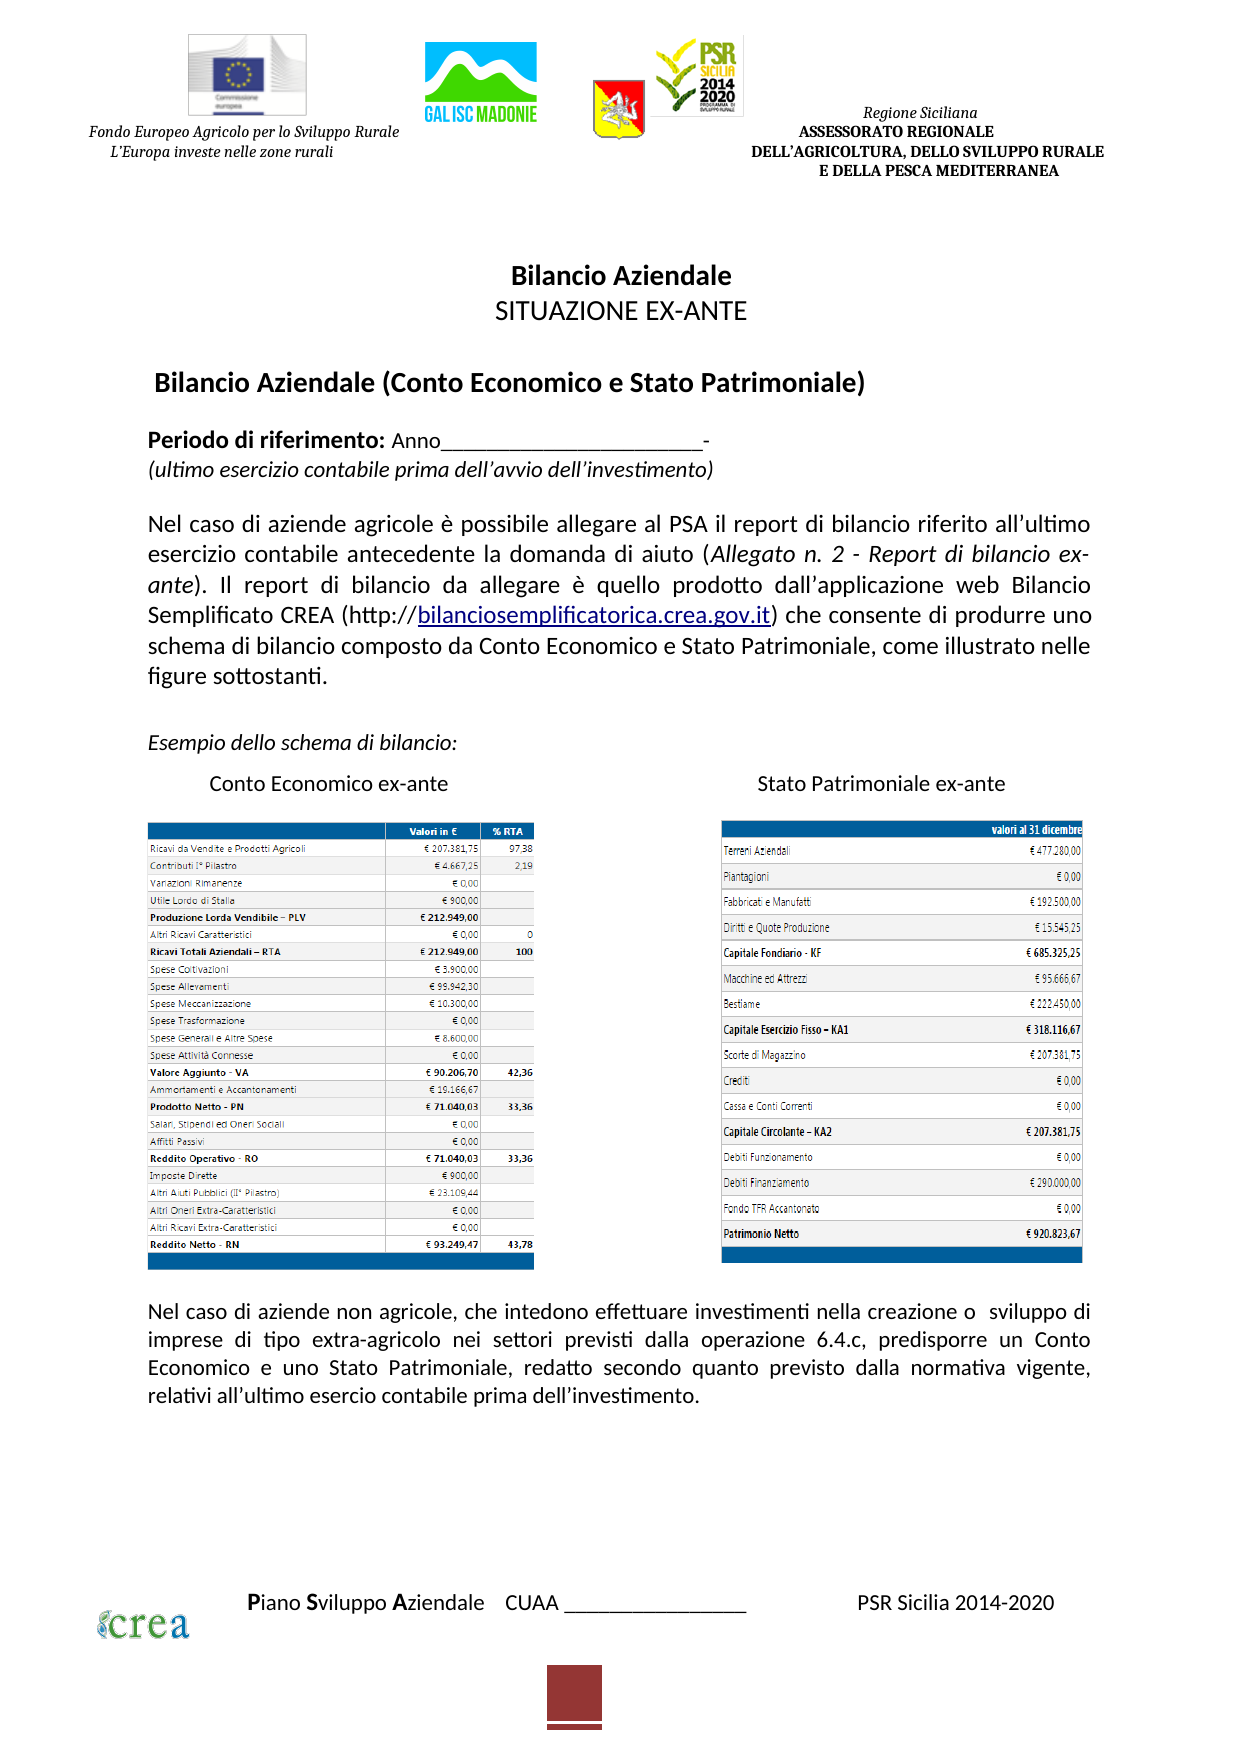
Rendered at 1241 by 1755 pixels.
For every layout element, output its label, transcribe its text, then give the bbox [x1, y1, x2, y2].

text Nel caso di aziende non agricole, che intedono effettuare investimenti nella creazione o sviluppo di imprese di tipo extra-agricolo nei settori previsti dalla operazione 6.4.c, predisporre un Conto Economico e uno Stato Patrimoniale, redatto secondo quanto previsto dalla normativa vigente, relativi all’ultimo esercio contabile prima dell’investimento. [148, 1297, 1093, 1409]
text Nel caso di aziende agricole è possibile allegare al PSA il report di bilancio riferito all’ultimo esercizio contabile antecedente la domanda di aiuto (Allegato n. 2 - Report di bilancio ex-ante). Il report di bilancio da allegare è quello prodotto dall’applicazione web Bilancio Semplificato CREA (http://bilanciosemplificatorica.crea.gov.it) che consente di produrre uno schema di bilancio composto da Conto Economico e Stato Patrimoniale, come illustrato nelle figure sottostanti. [148, 508, 1093, 691]
text Conto Economico ex-ante Stato Patrimoniale ex-ante [148, 769, 1093, 797]
text Bilancio Aziendale (Conto Economico e Stato Patrimoniale) [148, 364, 1093, 399]
text Esempio dello schema di bilancio: [148, 728, 1093, 756]
text (ultimo esercizio contabile prima dell’avvio dell’investimento) [148, 455, 1093, 483]
text Periodo di riferimento: Anno_______________________- [148, 424, 1093, 455]
text Bilancio Aziendale [150, 257, 1093, 292]
text SITUAZIONE EX-ANTE [150, 292, 1093, 328]
